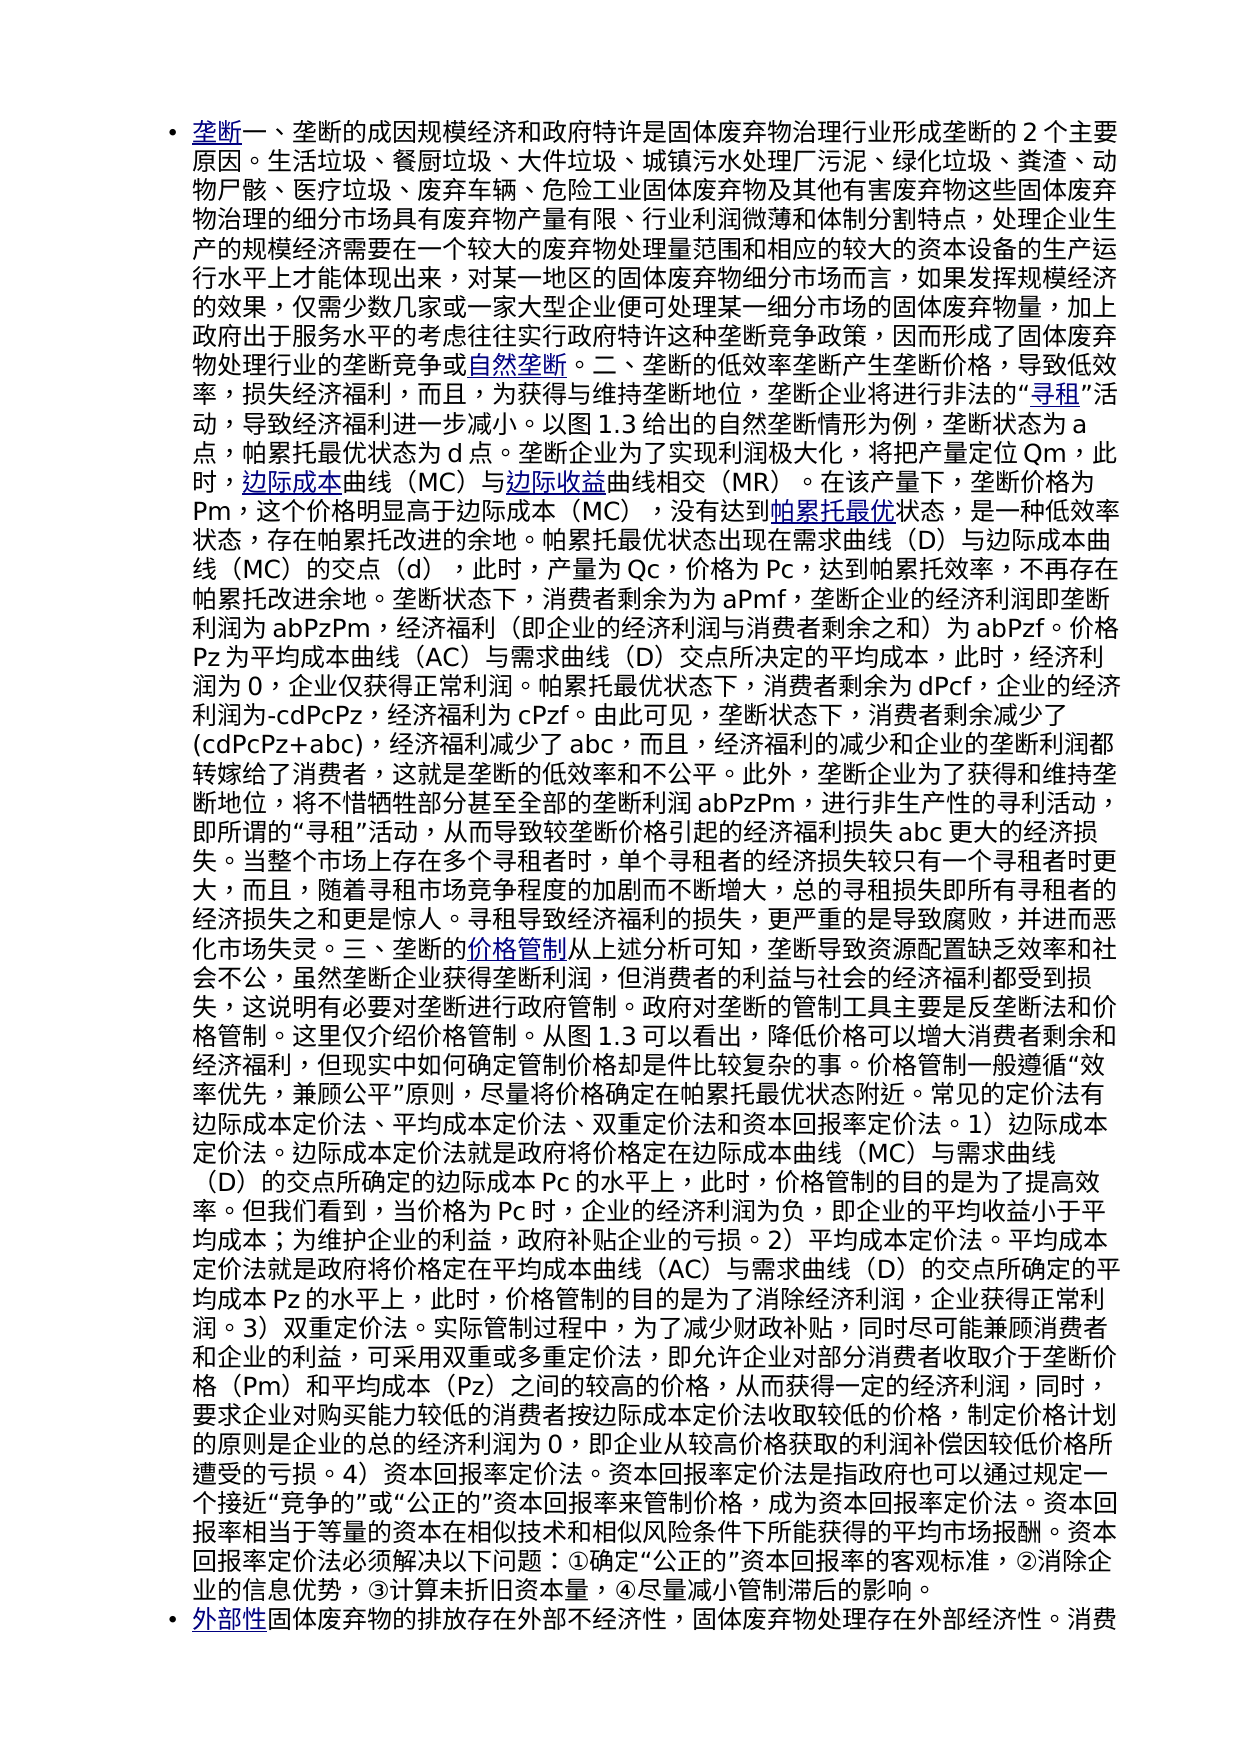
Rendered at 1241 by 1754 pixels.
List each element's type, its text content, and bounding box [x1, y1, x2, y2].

list 垄断一、垄断的成因规模经济和政府特许是固体废弃物治理行业形成垄断的2个主要原因。生活垃圾、餐厨垃圾、大件垃圾、城镇污水处理厂污泥、绿化垃圾、粪渣、动物尸骸、医疗垃圾、废弃车辆、危险工业固体废弃物及其他有害废弃物这些固体废弃物治理的细分市场具有废弃物产量有限、行业利润微薄和体制分割特点，处理企业生产的规模经济需要在一个较大的废弃物处理量范围和相应的较大的资本设备的生产运行水平上才能体现出来，对某一地区的固体废弃物细分市场而言，如果发挥规模经济的效果，仅需少数几家或一家大型企业便可处理某一细分市场的固体废弃物量，加上政府出于服务水平的考虑往往实行政府特许这种垄断竞争政策，因而形成了固体废弃物处理行业的垄断竞争或自然垄断。二、垄断的低效率垄断产生垄断价格，导致低效率，损失经济福利，而且，为获得与维持垄断地位，垄断企业将进行非法的“寻租”活动，导致经济福利进一步减小。以图1.3给出的自然垄断情形为例，垄断状态为a点，帕累托最优状态为d点。垄断企业为了实现利润极大化，将把产量定位Qm，此时，边际成本曲线（MC）与边际收益曲线相交（MR）。在该产量下，垄断价格为Pm，这个价格明显高于边际成本（MC），没有达到帕累托最优状态，是一种低效率状态，存在帕累托改进的余地。帕累托最优状态出现在需求曲线（D）与边际成本曲线（MC）的交点（d），此时，产量为Qc，价格为Pc，达到帕累托效率，不再存在帕累托改进余地。垄断状态下，消费者剩余为为aPmf，垄断企业的经济利润即垄断利润为abPzPm，经济福利（即企业的经济利润与消费者剩余之和）为abPzf。价格Pz为平均成本曲线（AC）与需求曲线（D）交点所决定的平均成本，此时，经济利润为0，企业仅获得正常利润。帕累托最优状态下，消费者剩余为dPcf，企业的经济利润为-cdPcPz，经济福利为cPzf。由此可见，垄断状态下，消费者剩余减少了(cdPcPz+abc)，经济福利减少了abc，而且，经济福利的减少和企业的垄断利润都转嫁给了消费者，这就是垄断的低效率和不公平。此外，垄断企业为了获得和维持垄断地位，将不惜牺牲部分甚至全部的垄断利润abPzPm，进行非生产性的寻利活动，即所谓的“寻租”活动，从而导致较垄断价格引起的经济福利损失abc更大的经济损失。当整个市场上存在多个寻租者时，单个寻租者的经济损失较只有一个寻租者时更大，而且，随着寻租市场竞争程度的加剧而不断增大，总的寻租损失即所有寻租者的经济损失之和更是惊人。寻租导致经济福利的损失，更严重的是导致腐败，并进而恶化市场失灵。三、垄断的价格管制从上述分析可知，垄断导致资源配置缺乏效率和社会不公，虽然垄断企业获得垄断利润，但消费者的利益与社会的经济福利都受到损失，这说明有必要对垄断进行政府管制。政府对垄断的管制工具主要是反垄断法和价格管制。这里仅介绍价格管制。从图1.3可以看出，降低价格可以增大消费者剩余和经济福利，但现实中如何确定管制价格却是件比较复杂的事。价格管制一般遵循“效率优先，兼顾公平”原则，尽量将价格确定在帕累托最优状态附近。常见的定价法有边际成本定价法、平均成本定价法、双重定价法和资本回报率定价法。1）边际成本定价法。边际成本定价法就是政府将价格定在边际成本曲线（MC）与需求曲线（D）的交点所确定的边际成本Pc的水平上，此时，价格管制的目的是为了提高效率。但我们看到，当价格为Pc时，企业的经济利润为负，即企业的平均收益小于平均成本；为维护企业的利益，政府补贴企业的亏损。2）平均成本定价法。平均成本定价法就是政府将价格定在平均成本曲线（AC）与需求曲线（D）的交点所确定的平均成本Pz的水平上，此时，价格管制的目的是为了消除经济利润，企业获得正常利润。3）双重定价法。实际管制过程中，为了减少财政补贴，同时尽可能兼顾消费者和企业的利益，可采用双重或多重定价法，即允许企业对部分消费者收取介于垄断价格（Pm）和平均成本（Pz）之间的较高的价格，从而获得一定的经济利润，同时，要求企业对购买能力较低的消费者按边际成本定价法收取较低的价格，制定价格计划的原则是企业的总的经济利润为0，即企业从较高价格获取的利润补偿因较低价格所遭受的亏损。4）资本回报率定价法。资本回报率定价法是指政府也可以通过规定一个接近“竞争的”或“公正的”资本回报率来管制价格，成为资本回报率定价法。资本回报率相当于等量的资本在相似技术和相似风险条件下所能获得的平均市场报酬。资本回报率定价法必须解决以下问题：①确定“公正的”资本回报率的客观标准，②消除企业的信息优势，③计算未折旧资本量，④尽量减小管制滞后的影响。 [177, 118, 1122, 1606]
list 外部性固体废弃物的排放存在外部不经济性，固体废弃物处理存在外部经济性。消费 [177, 1606, 1122, 1635]
